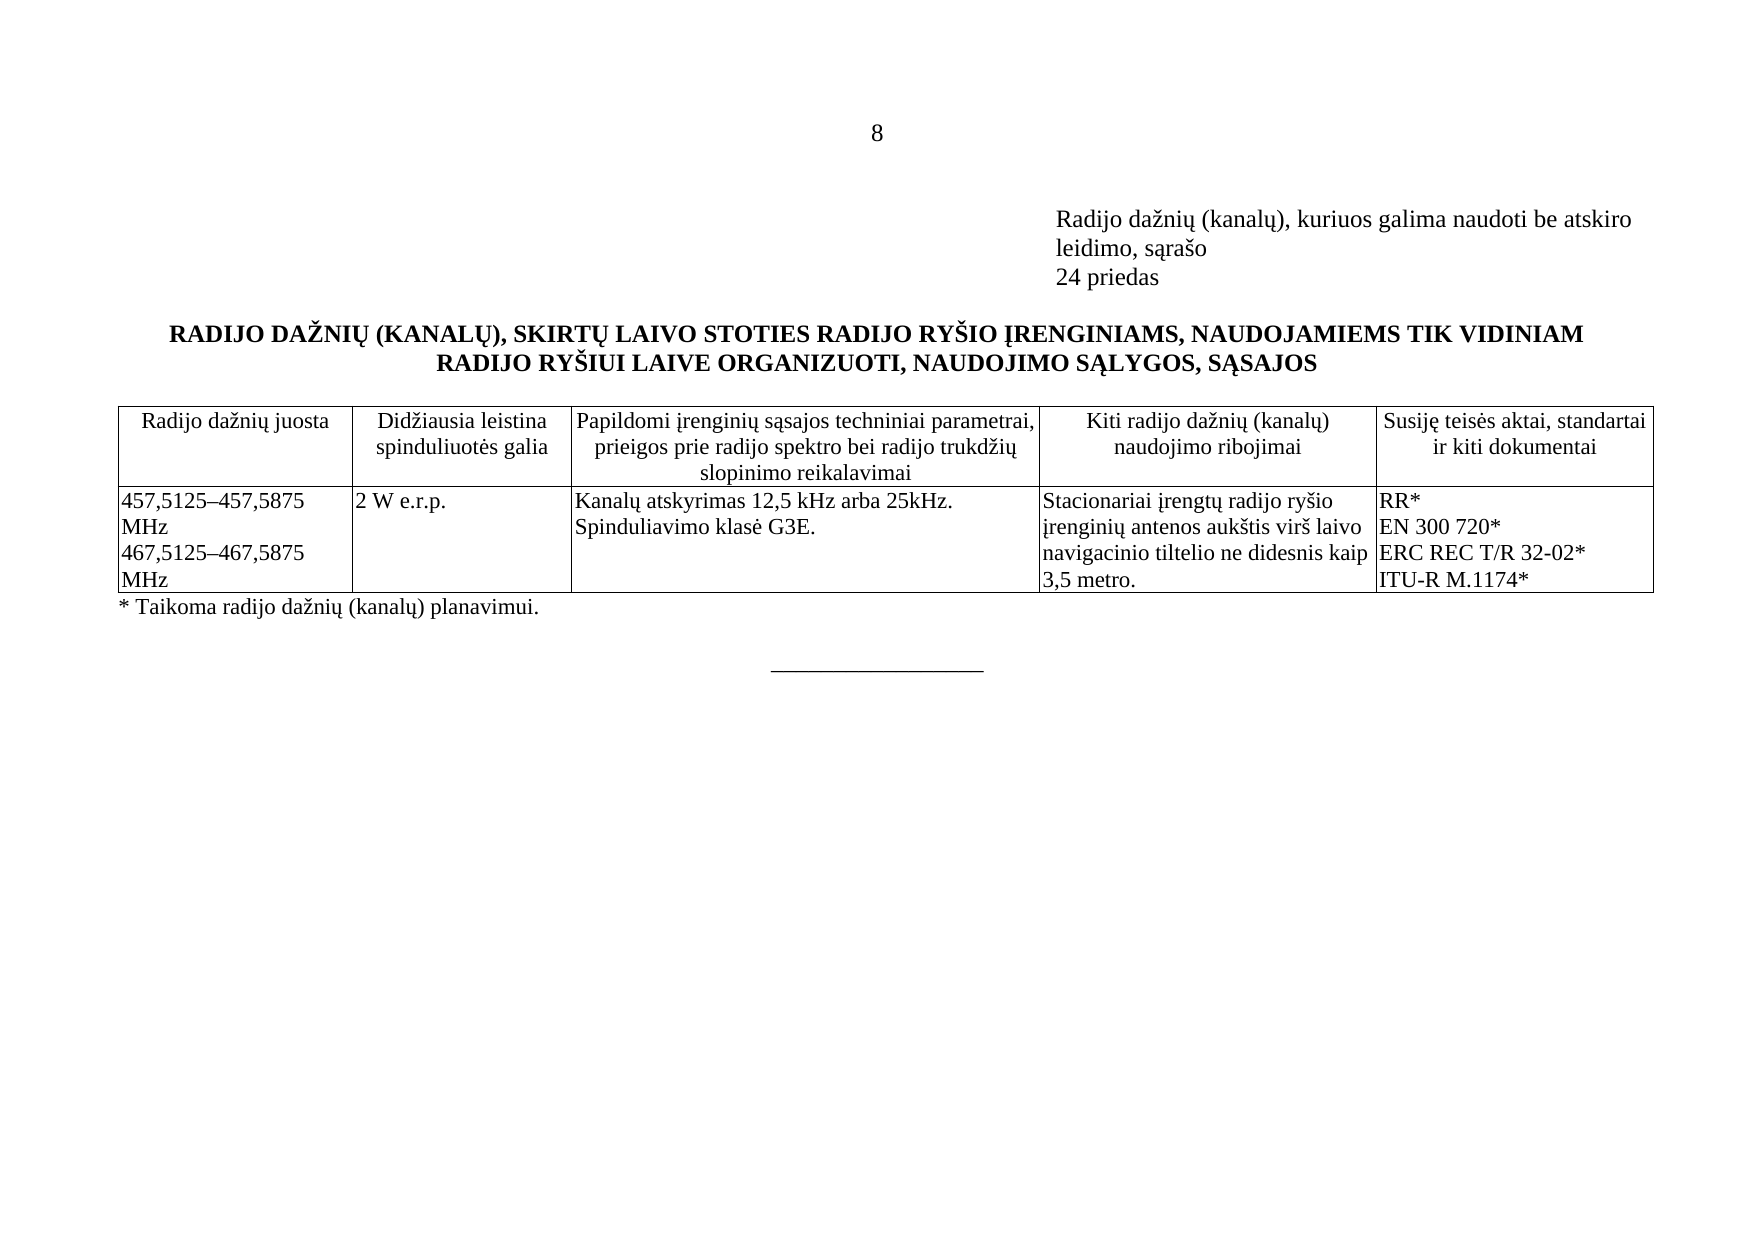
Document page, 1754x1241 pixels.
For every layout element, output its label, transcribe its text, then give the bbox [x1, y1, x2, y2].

text Radijo dažnių (kanalų), kuriuos galima naudoti be atskiro [1056, 204, 1636, 233]
table_cell Stacionariai įrengtų radijo ryšio įrenginių antenos aukštis virš laivo navigacinio tiltelio ne didesnis kaip 3,5 metro. [1040, 487, 1376, 592]
table_header Radijo dažnių juosta [119, 407, 352, 486]
text 24 priedas [1056, 262, 1636, 291]
text _________________ [118, 646, 1636, 675]
table_header Didžiausia leistina spinduliuotės galia [353, 407, 571, 486]
text leidimo, sąrašo [1056, 233, 1636, 262]
text RADIJO DAŽNIŲ (KANALŲ), SKIRTŲ LAIVO STOTIES RADIJO RYŠIO ĮRENGINIAMS, NAUDOJAMIEMS TIK VIDINIAM RADIJO RYŠIUI LAIVE ORGANIZUOTI, NAUDOJIMO SĄLYGOS, SĄSAJOS [118, 319, 1636, 377]
table_cell 2 W e.r.p. [353, 487, 571, 592]
table_cell 457,5125–457,5875 MHz 467,5125–467,5875 MHz [119, 487, 352, 592]
table_header Kiti radijo dažnių (kanalų) naudojimo ribojimai [1040, 407, 1376, 486]
table_header Susiję teisės aktai, standartai ir kiti dokumentai [1377, 407, 1653, 486]
table_cell Kanalų atskyrimas 12,5 kHz arba 25kHz. Spinduliavimo klasė G3E. [572, 487, 1039, 592]
text * Taikoma radijo dažnių (kanalų) planavimui. [118, 593, 1636, 619]
table_header Papildomi įrenginių sąsajos techniniai parametrai, prieigos prie radijo spektro bei radijo trukdžių slopinimo reikalavimai [572, 407, 1039, 486]
table_cell RR* EN 300 720* ERC REC T/R 32-02* ITU-R M.1174* [1377, 487, 1653, 592]
